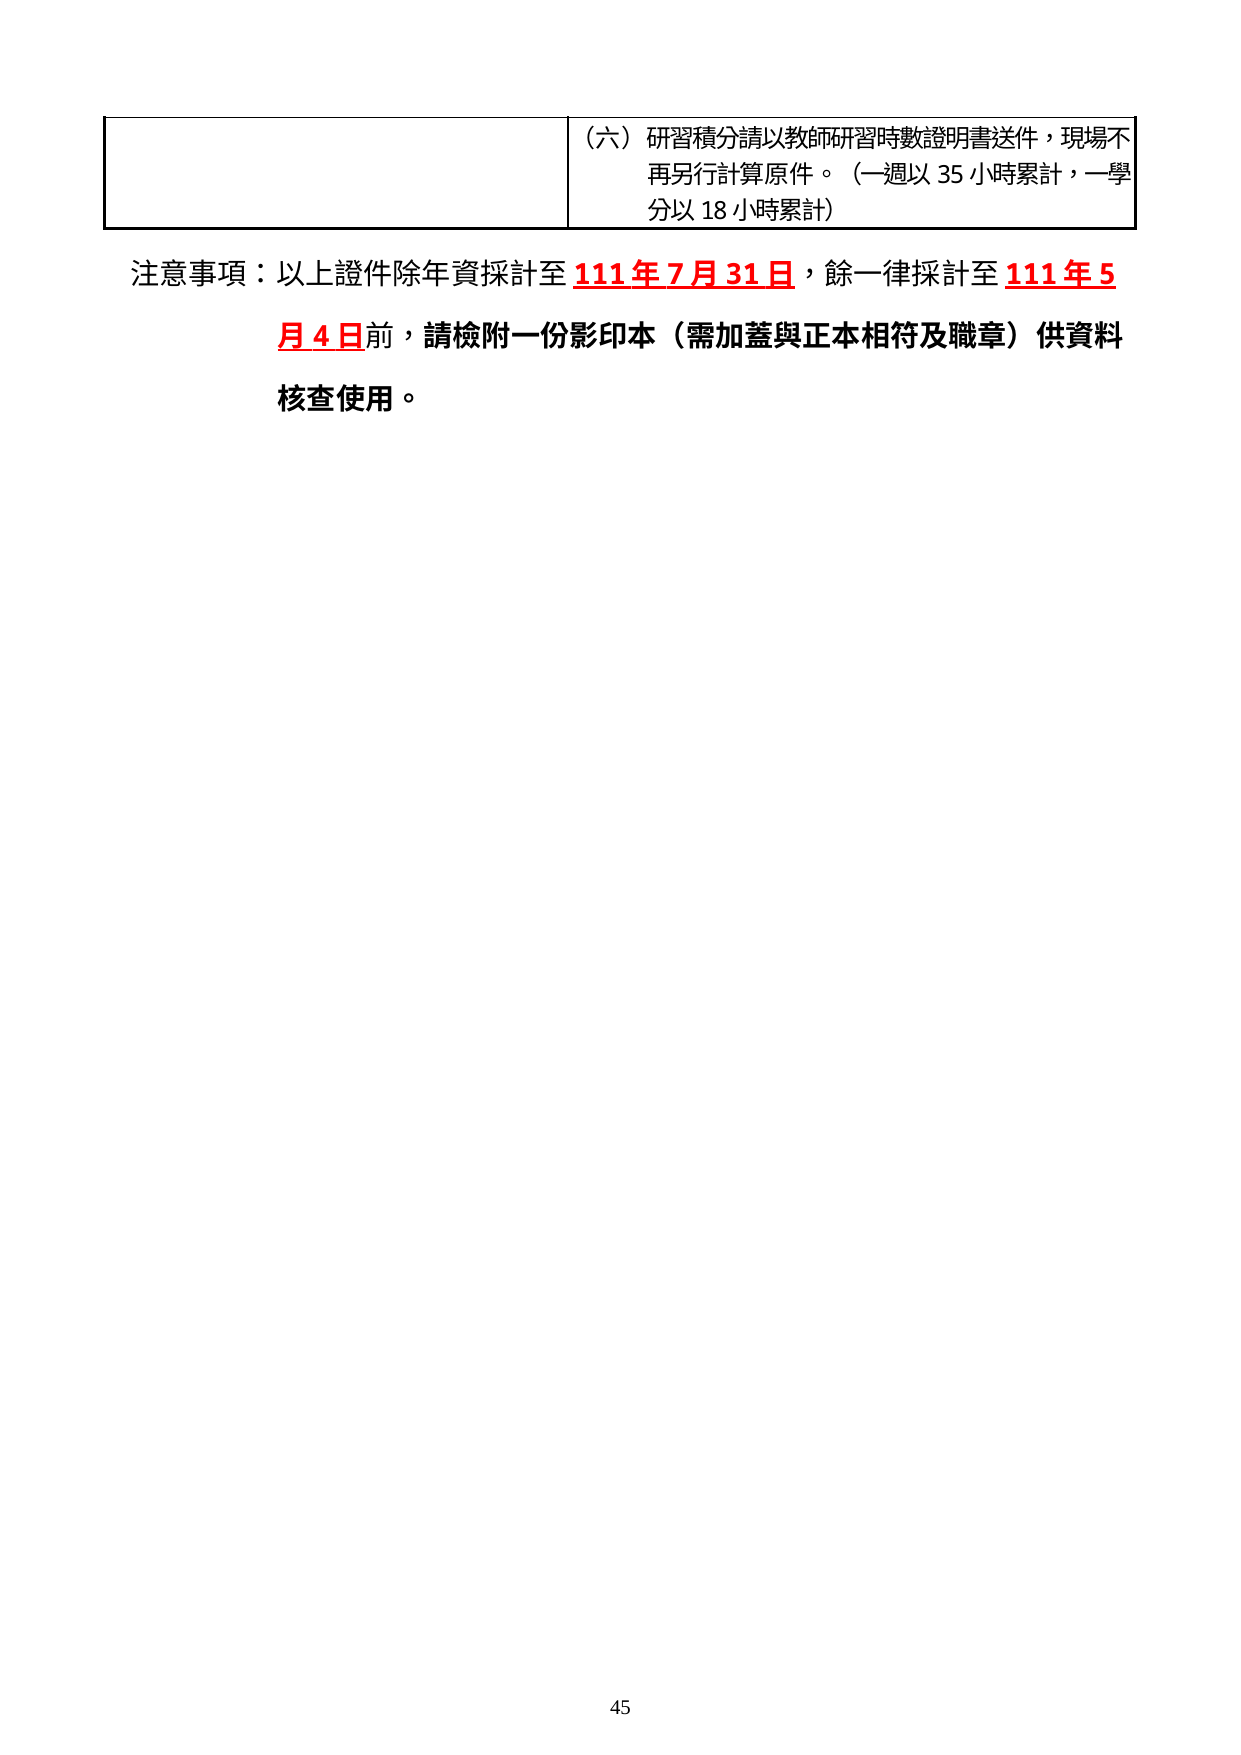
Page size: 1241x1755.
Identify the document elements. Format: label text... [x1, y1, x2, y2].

text 注意事項：以上證件除年資採計至111年7月31日，餘一律採計至111年5月4日前，請檢附一份影印本（需加蓋與正本相符及職章）供資料核查使用。 [130, 230, 1140, 417]
table_cell [106, 118, 567, 227]
table_cell （六）研習積分請以教師研習時數證明書送件，現場不再另行計算原件。（一週以35小時累計，一學分以18小時累計） [569, 118, 1134, 227]
